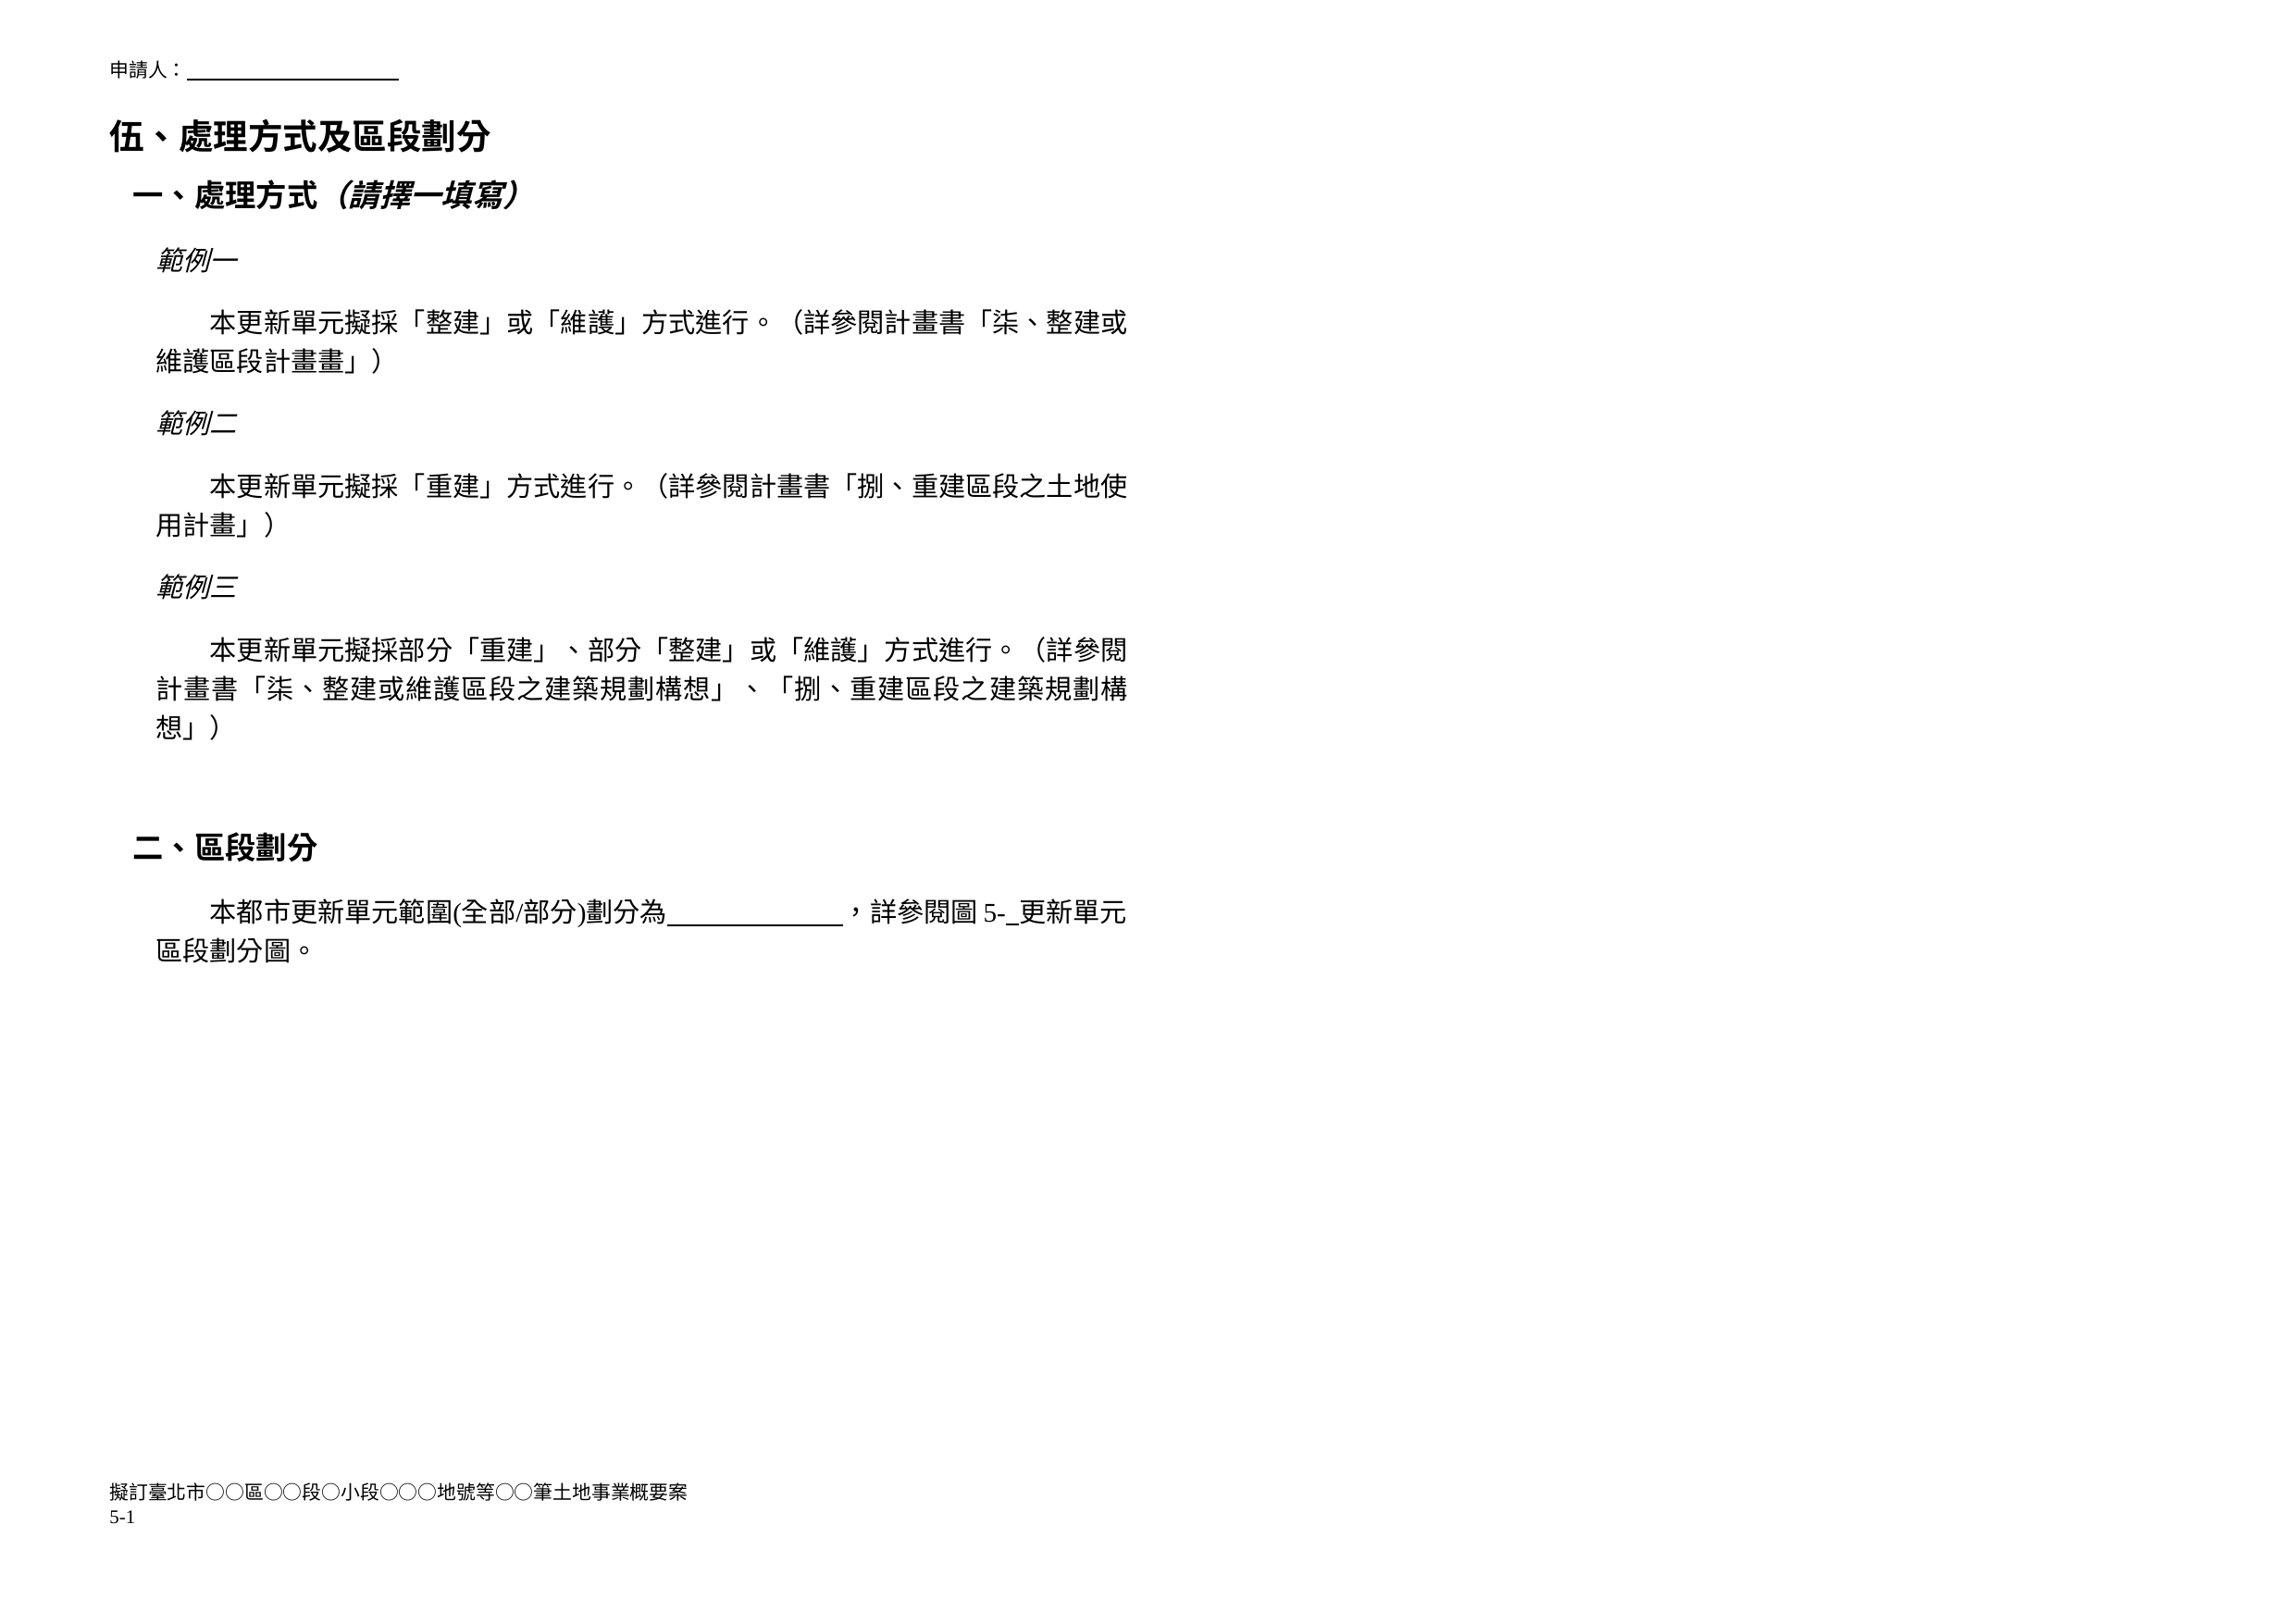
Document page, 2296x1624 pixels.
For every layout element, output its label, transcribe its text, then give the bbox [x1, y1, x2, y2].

text 範例二 [155, 403, 1127, 441]
text 一、處理方式（請擇一填寫） [132, 171, 1127, 216]
subtitle 伍、處理方式及區段劃分 [109, 109, 1127, 159]
text 本更新單元擬採「重建」方式進行。（詳參閱計畫書「捌、重建區段之土地使用計畫」） [155, 465, 1127, 543]
text 範例三 [155, 566, 1127, 605]
text 範例一 [155, 239, 1127, 278]
text 本更新單元擬採「整建」或「維護」方式進行。（詳參閱計畫書「柒、整建或維護區段計畫畫」） [155, 301, 1127, 379]
text 本更新單元擬採部分「重建」、部分「整建」或「維護」方式進行。（詳參閱計畫書「柒、整建或維護區段之建築規劃構想」、「捌、重建區段之建築規劃構想」） [155, 628, 1127, 746]
text 本都市更新單元範圍(全部/部分)劃分為 ，詳參閱圖5- 更新單元區段劃分圖。 [155, 891, 1127, 969]
text 二、區段劃分 [132, 823, 1127, 868]
